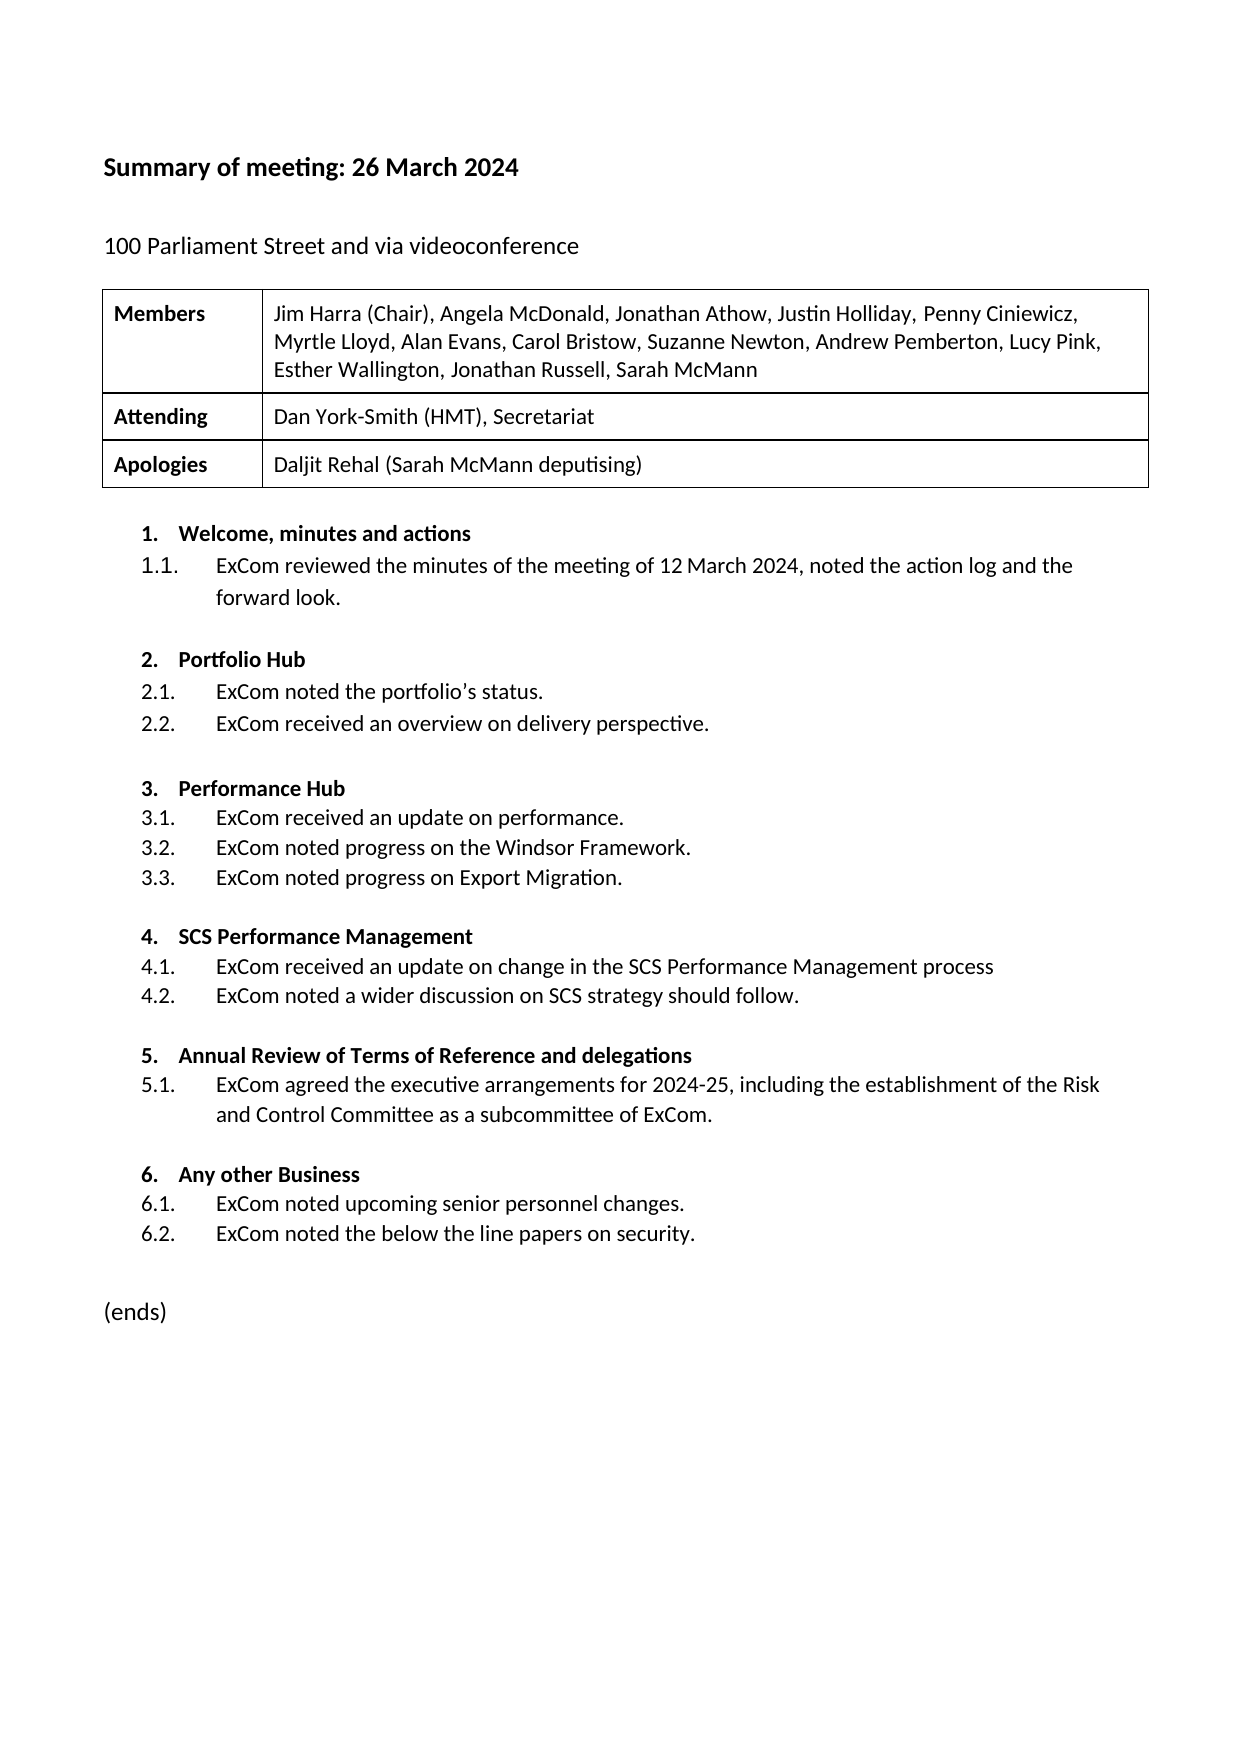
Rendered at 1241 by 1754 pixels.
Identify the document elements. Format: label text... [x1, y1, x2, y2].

table_header Jim Harra (Chair), Angela McDonald, Jonathan Athow, Justin Holliday, Penny Ciniewicz, Myrtle Lloyd, Alan Evans, Carol Bristow, Suzanne Newton, Andrew Pemberton, Lucy Pink, Esther Wallington, Jonathan Russell, Sarah McMann [263, 290, 1148, 392]
list ExCom reviewed the minutes of the meeting of 12 March 2024, noted the action log and the forward look. [141, 551, 1137, 611]
list ExCom received an update on change in the SCS Performance Management process [141, 952, 1137, 980]
text 100 Parliament Street and via videoconference [103, 230, 1137, 261]
table_cell Dan York-Smith (HMT), Secretariat [263, 394, 1148, 439]
list Welcome, minutes and actions [141, 519, 1137, 547]
list ExCom agreed the executive arrangements for 2024-25, including the establishment of the Risk and Control Committee as a subcommittee of ExCom. [141, 1071, 1137, 1128]
list Any other Business [141, 1160, 1137, 1188]
table_cell Daljit Rehal (Sarah McMann deputising) [263, 441, 1148, 487]
table_cell Attending [103, 394, 262, 439]
list ExCom noted the portfolio’s status. [141, 677, 1137, 705]
list ExCom received an update on performance. [141, 803, 1137, 831]
text (ends) [103, 1296, 1137, 1326]
table_header Members [103, 290, 262, 392]
list ExCom received an overview on delivery perspective. [141, 709, 1137, 737]
list ExCom noted progress on Export Migration. [141, 863, 1137, 891]
list Portfolio Hub [141, 645, 1137, 673]
list Performance Hub [141, 774, 1137, 802]
list Annual Review of Terms of Reference and delegations [141, 1041, 1137, 1069]
list ExCom noted a wider discussion on SCS strategy should follow. [141, 982, 1137, 1009]
list ExCom noted the below the line papers on security. [141, 1219, 1137, 1247]
list SCS Performance Management [141, 922, 1137, 950]
list ExCom noted progress on the Windsor Framework. [141, 833, 1137, 861]
subtitle Summary of meeting: 26 March 2024 [103, 150, 1137, 183]
list ExCom noted upcoming senior personnel changes. [141, 1189, 1137, 1217]
table_cell Apologies [103, 441, 262, 487]
